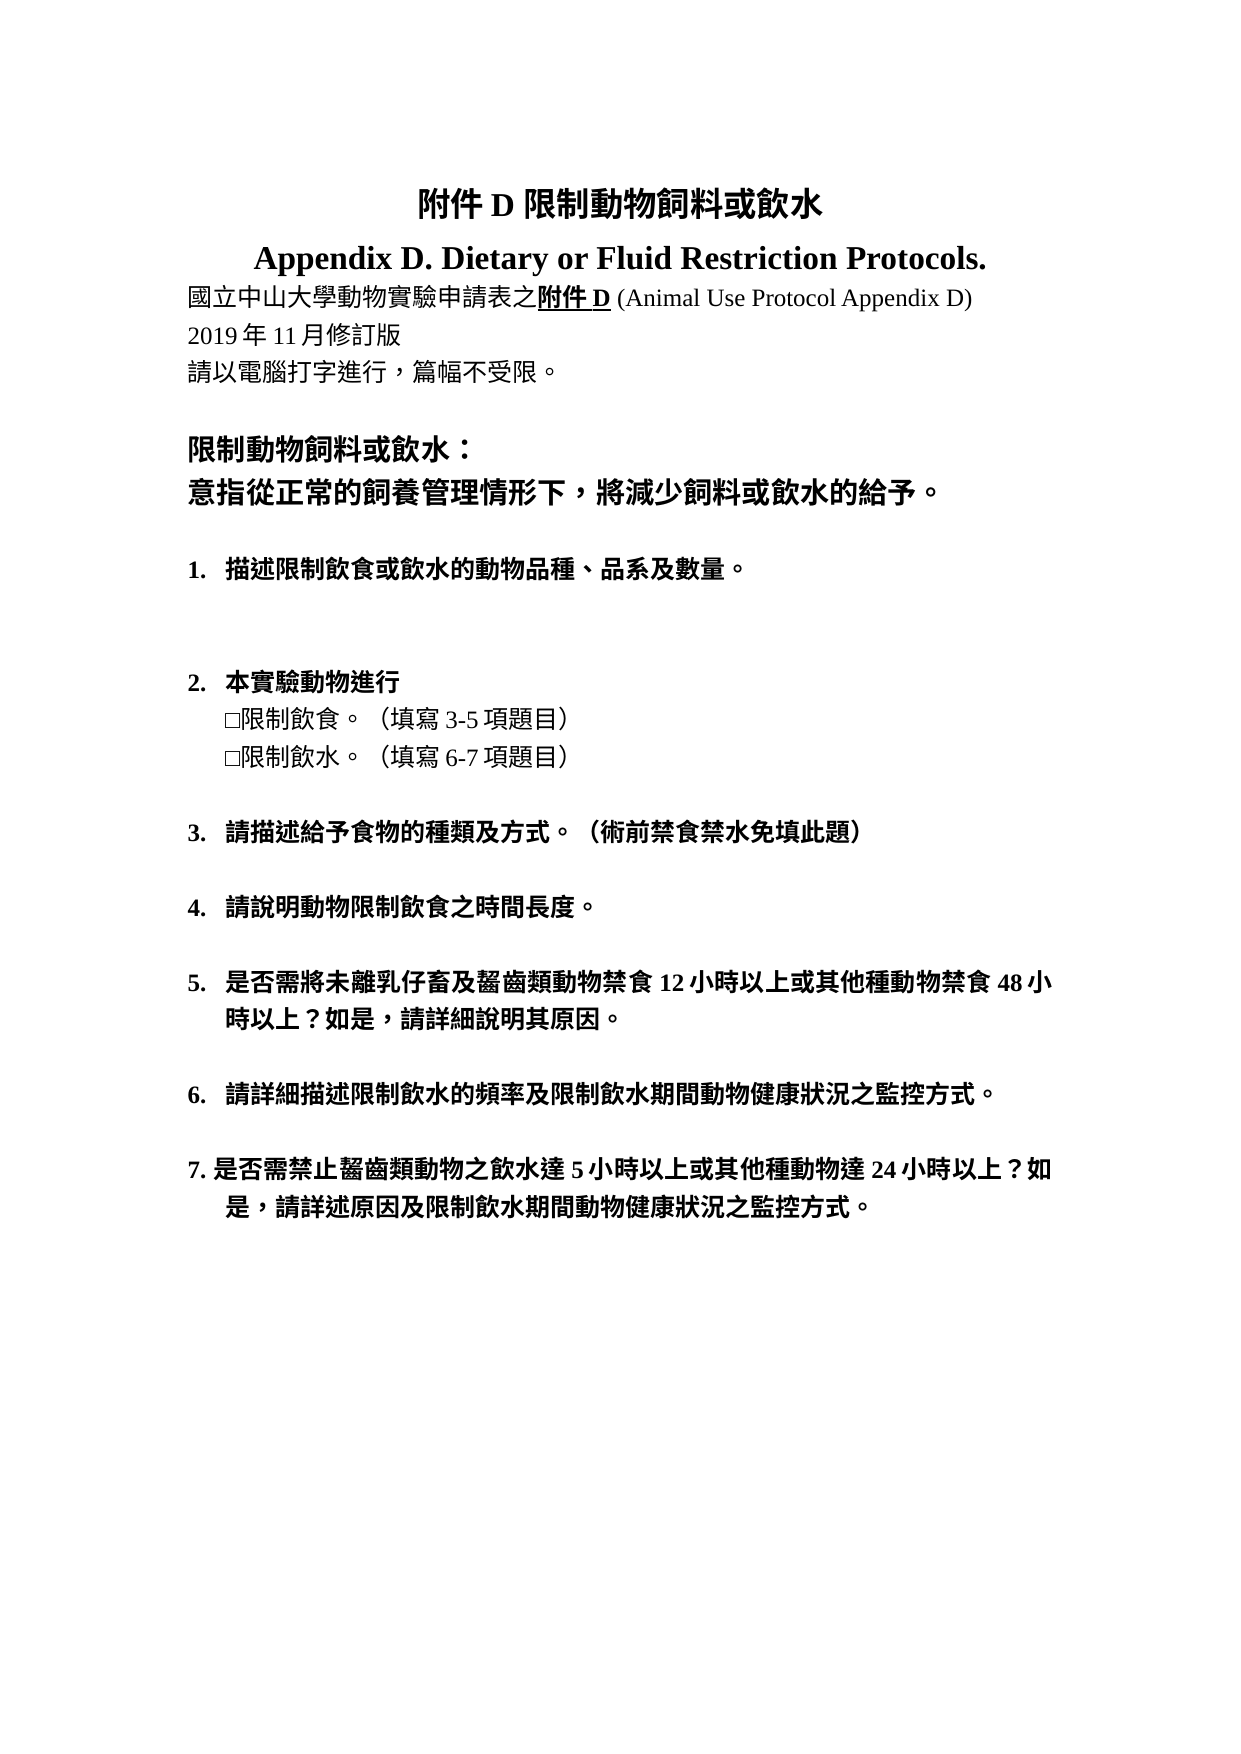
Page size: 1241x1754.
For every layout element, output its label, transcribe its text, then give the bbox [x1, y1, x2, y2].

text 意指從正常的飼養管理情形下，將減少飼料或飲水的給予。 [187, 469, 1053, 512]
list 是否需將未離乳仔畜及齧齒類動物禁食12小時以上或其他種動物禁食48小時以上？如是，請詳細說明其原因。 [187, 962, 1053, 1037]
text Appendix D. Dietary or Fluid Restriction Protocols. [187, 239, 1053, 277]
text 國立中山大學動物實驗申請表之附件D (Animal Use Protocol Appendix D) [187, 277, 1053, 314]
list 描述限制飲食或飲水的動物品種、品系及數量。 [187, 549, 1053, 587]
text 2019年11月修訂版 [187, 314, 1053, 352]
list 請描述給予食物的種類及方式。（術前禁食禁水免填此題） [187, 812, 1053, 849]
list 請說明動物限制飲食之時間長度。 [187, 887, 1053, 924]
text 限制動物飼料或飲水： [187, 427, 1053, 469]
text □限制飲食。（填寫3-5項題目） [225, 699, 1053, 737]
text 7. 是否需禁止齧齒類動物之飲水達5小時以上或其他種動物達24小時以上？如是，請詳述原因及限制飲水期間動物健康狀況之監控方式。 [187, 1149, 1053, 1262]
text □限制飲水。（填寫6-7項題目） [225, 737, 1053, 774]
text 請以電腦打字進行，篇幅不受限。 [187, 352, 1053, 389]
list 請詳細描述限制飲水的頻率及限制飲水期間動物健康狀況之監控方式。 [187, 1074, 1053, 1112]
text 附件D 限制動物飼料或飲水 [187, 164, 1053, 239]
list 本實驗動物進行 [187, 662, 1053, 699]
